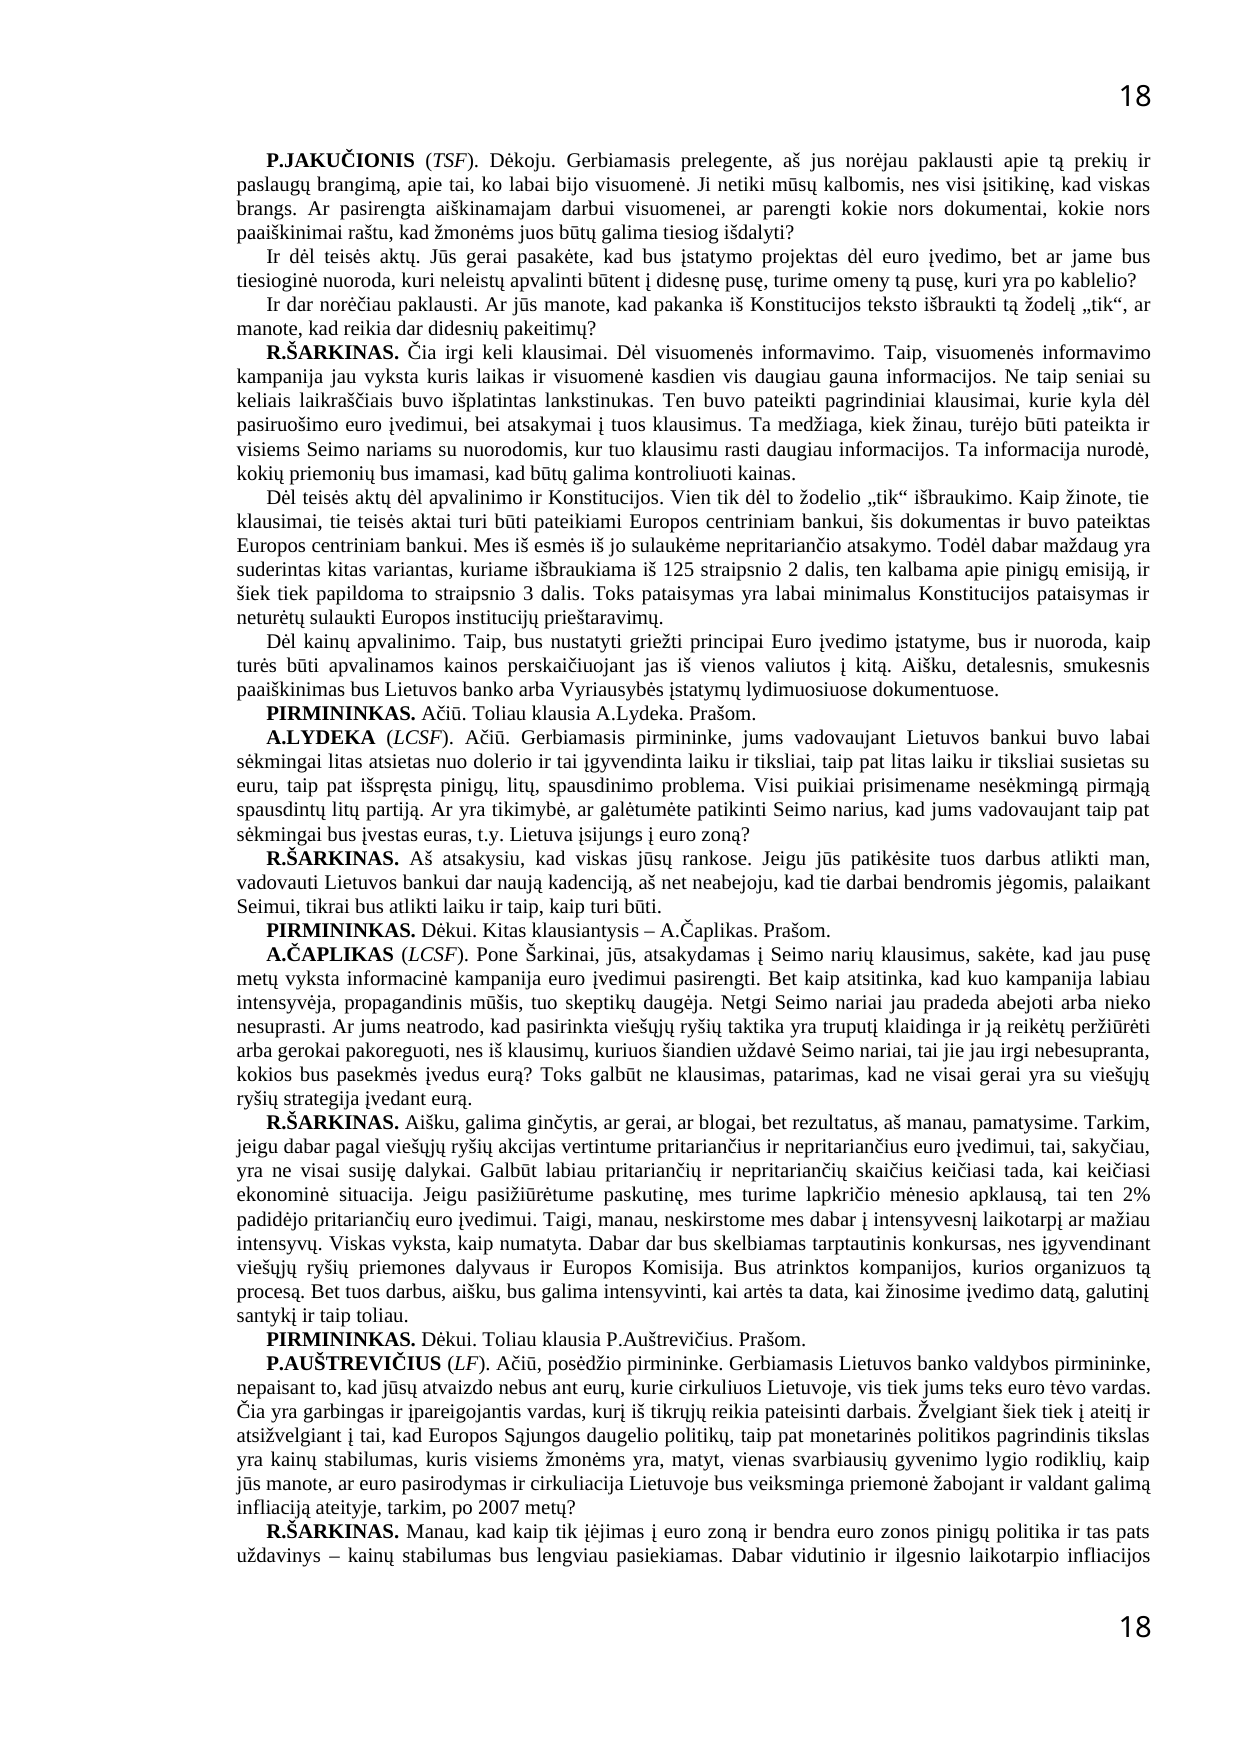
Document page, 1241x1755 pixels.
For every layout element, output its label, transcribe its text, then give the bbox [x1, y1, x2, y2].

text PIRMININKAS. Dėkui. Toliau klausia P.Auštrevičius. Prašom. [236, 1327, 1152, 1351]
text R.ŠARKINAS. Aišku, galima ginčytis, ar gerai, ar blogai, bet rezultatus, aš manau, pamatysime. Tarkim, jeigu dabar pagal viešųjų ryšių akcijas vertintume pritariančius ir nepritariančius euro įvedimui, tai, sakyčiau, yra ne visai susiję dalykai. Galbūt labiau pritariančių ir nepritariančių skaičius keičiasi tada, kai keičiasi ekonominė situacija. Jeigu pasižiūrėtume paskutinę, mes turime lapkričio mėnesio apklausą, tai ten 2% padidėjo pritariančių euro įvedimui. Taigi, manau, neskirstome mes dabar į intensyvesnį laikotarpį ar mažiau intensyvų. Viskas vyksta, kaip numatyta. Dabar dar bus skelbiamas tarptautinis konkursas, nes įgyvendinant viešųjų ryšių priemones dalyvaus ir Europos Komisija. Bus atrinktos kompanijos, kurios organizuos tą procesą. Bet tuos darbus, aišku, bus galima intensyvinti, kai artės ta data, kai žinosime įvedimo datą, galutinį santykį ir taip toliau. [236, 1110, 1152, 1327]
text P.AUŠTREVIČIUS (LF). Ačiū, posėdžio pirmininke. Gerbiamasis Lietuvos banko valdybos pirmininke, nepaisant to, kad jūsų atvaizdo nebus ant eurų, kurie cirkuliuos Lietuvoje, vis tiek jums teks euro tėvo vardas. Čia yra garbingas ir įpareigojantis vardas, kurį iš tikrųjų reikia pateisinti darbais. Žvelgiant šiek tiek į ateitį ir atsižvelgiant į tai, kad Europos Sąjungos daugelio politikų, taip pat monetarinės politikos pagrindinis tikslas yra kainų stabilumas, kuris visiems žmonėms yra, matyt, vienas svarbiausių gyvenimo lygio rodiklių, kaip jūs manote, ar euro pasirodymas ir cirkuliacija Lietuvoje bus veiksminga priemonė žabojant ir valdant galimą infliaciją ateityje, tarkim, po 2007 metų? [236, 1351, 1152, 1519]
text R.ŠARKINAS. Aš atsakysiu, kad viskas jūsų rankose. Jeigu jūs patikėsite tuos darbus atlikti man, vadovauti Lietuvos bankui dar naują kadenciją, aš net neabejoju, kad tie darbai bendromis jėgomis, palaikant Seimui, tikrai bus atlikti laiku ir taip, kaip turi būti. [236, 846, 1152, 918]
text A.LYDEKA (LCSF). Ačiū. Gerbiamasis pirmininke, jums vadovaujant Lietuvos bankui buvo labai sėkmingai litas atsietas nuo dolerio ir tai įgyvendinta laiku ir tiksliai, taip pat litas laiku ir tiksliai susietas su euru, taip pat išspręsta pinigų, litų, spausdinimo problema. Visi puikiai prisimename nesėkmingą pirmąją spausdintų litų partiją. Ar yra tikimybė, ar galėtumėte patikinti Seimo narius, kad jums vadovaujant taip pat sėkmingai bus įvestas euras, t.y. Lietuva įsijungs į euro zoną? [236, 725, 1152, 846]
text R.ŠARKINAS. Manau, kad kaip tik įėjimas į euro zoną ir bendra euro zonos pinigų politika ir tas pats uždavinys – kainų stabilumas bus lengviau pasiekiamas. Dabar vidutinio ir ilgesnio laikotarpio infliacijos [236, 1519, 1152, 1567]
text PIRMININKAS. Ačiū. Toliau klausia A.Lydeka. Prašom. [236, 701, 1152, 725]
text Dėl teisės aktų dėl apvalinimo ir Konstitucijos. Vien tik dėl to žodelio „tik“ išbraukimo. Kaip žinote, tie klausimai, tie teisės aktai turi būti pateikiami Europos centriniam bankui, šis dokumentas ir buvo pateiktas Europos centriniam bankui. Mes iš esmės iš jo sulaukėme nepritariančio atsakymo. Todėl dabar maždaug yra suderintas kitas variantas, kuriame išbraukiama iš 125 straipsnio 2 dalis, ten kalbama apie pinigų emisiją, ir šiek tiek papildoma to straipsnio 3 dalis. Toks pataisymas yra labai minimalus Konstitucijos pataisymas ir neturėtų sulaukti Europos institucijų prieštaravimų. [236, 484, 1152, 629]
text PIRMININKAS. Dėkui. Kitas klausiantysis – A.Čaplikas. Prašom. [236, 918, 1152, 942]
text Ir dėl teisės aktų. Jūs gerai pasakėte, kad bus įstatymo projektas dėl euro įvedimo, bet ar jame bus tiesioginė nuoroda, kuri neleistų apvalinti būtent į didesnę pusę, turime omeny tą pusę, kuri yra po kablelio? [236, 244, 1152, 292]
text R.ŠARKINAS. Čia irgi keli klausimai. Dėl visuomenės informavimo. Taip, visuomenės informavimo kampanija jau vyksta kuris laikas ir visuomenė kasdien vis daugiau gauna informacijos. Ne taip seniai su keliais laikraščiais buvo išplatintas lankstinukas. Ten buvo pateikti pagrindiniai klausimai, kurie kyla dėl pasiruošimo euro įvedimui, bei atsakymai į tuos klausimus. Ta medžiaga, kiek žinau, turėjo būti pateikta ir visiems Seimo nariams su nuorodomis, kur tuo klausimu rasti daugiau informacijos. Ta informacija nurodė, kokių priemonių bus imamasi, kad būtų galima kontroliuoti kainas. [236, 340, 1152, 484]
text Dėl kainų apvalinimo. Taip, bus nustatyti griežti principai Euro įvedimo įstatyme, bus ir nuoroda, kaip turės būti apvalinamos kainos perskaičiuojant jas iš vienos valiutos į kitą. Aišku, detalesnis, smukesnis paaiškinimas bus Lietuvos banko arba Vyriausybės įstatymų lydimuosiuose dokumentuose. [236, 629, 1152, 701]
text A.ČAPLIKAS (LCSF). Pone Šarkinai, jūs, atsakydamas į Seimo narių klausimus, sakėte, kad jau pusę metų vyksta informacinė kampanija euro įvedimui pasirengti. Bet kaip atsitinka, kad kuo kampanija labiau intensyvėja, propagandinis mūšis, tuo skeptikų daugėja. Netgi Seimo nariai jau pradeda abejoti arba nieko nesuprasti. Ar jums neatrodo, kad pasirinkta viešųjų ryšių taktika yra truputį klaidinga ir ją reikėtų peržiūrėti arba gerokai pakoreguoti, nes iš klausimų, kuriuos šiandien uždavė Seimo nariai, tai jie jau irgi nebesupranta, kokios bus pasekmės įvedus eurą? Toks galbūt ne klausimas, patarimas, kad ne visai gerai yra su viešųjų ryšių strategija įvedant eurą. [236, 942, 1152, 1110]
text P.JAKUČIONIS (TSF). Dėkoju. Gerbiamasis prelegente, aš jus norėjau paklausti apie tą prekių ir paslaugų brangimą, apie tai, ko labai bijo visuomenė. Ji netiki mūsų kalbomis, nes visi įsitikinę, kad viskas brangs. Ar pasirengta aiškinamajam darbui visuomenei, ar parengti kokie nors dokumentai, kokie nors paaiškinimai raštu, kad žmonėms juos būtų galima tiesiog išdalyti? [236, 148, 1152, 244]
text Ir dar norėčiau paklausti. Ar jūs manote, kad pakanka iš Konstitucijos teksto išbraukti tą žodelį „tik“, ar manote, kad reikia dar didesnių pakeitimų? [236, 292, 1152, 340]
